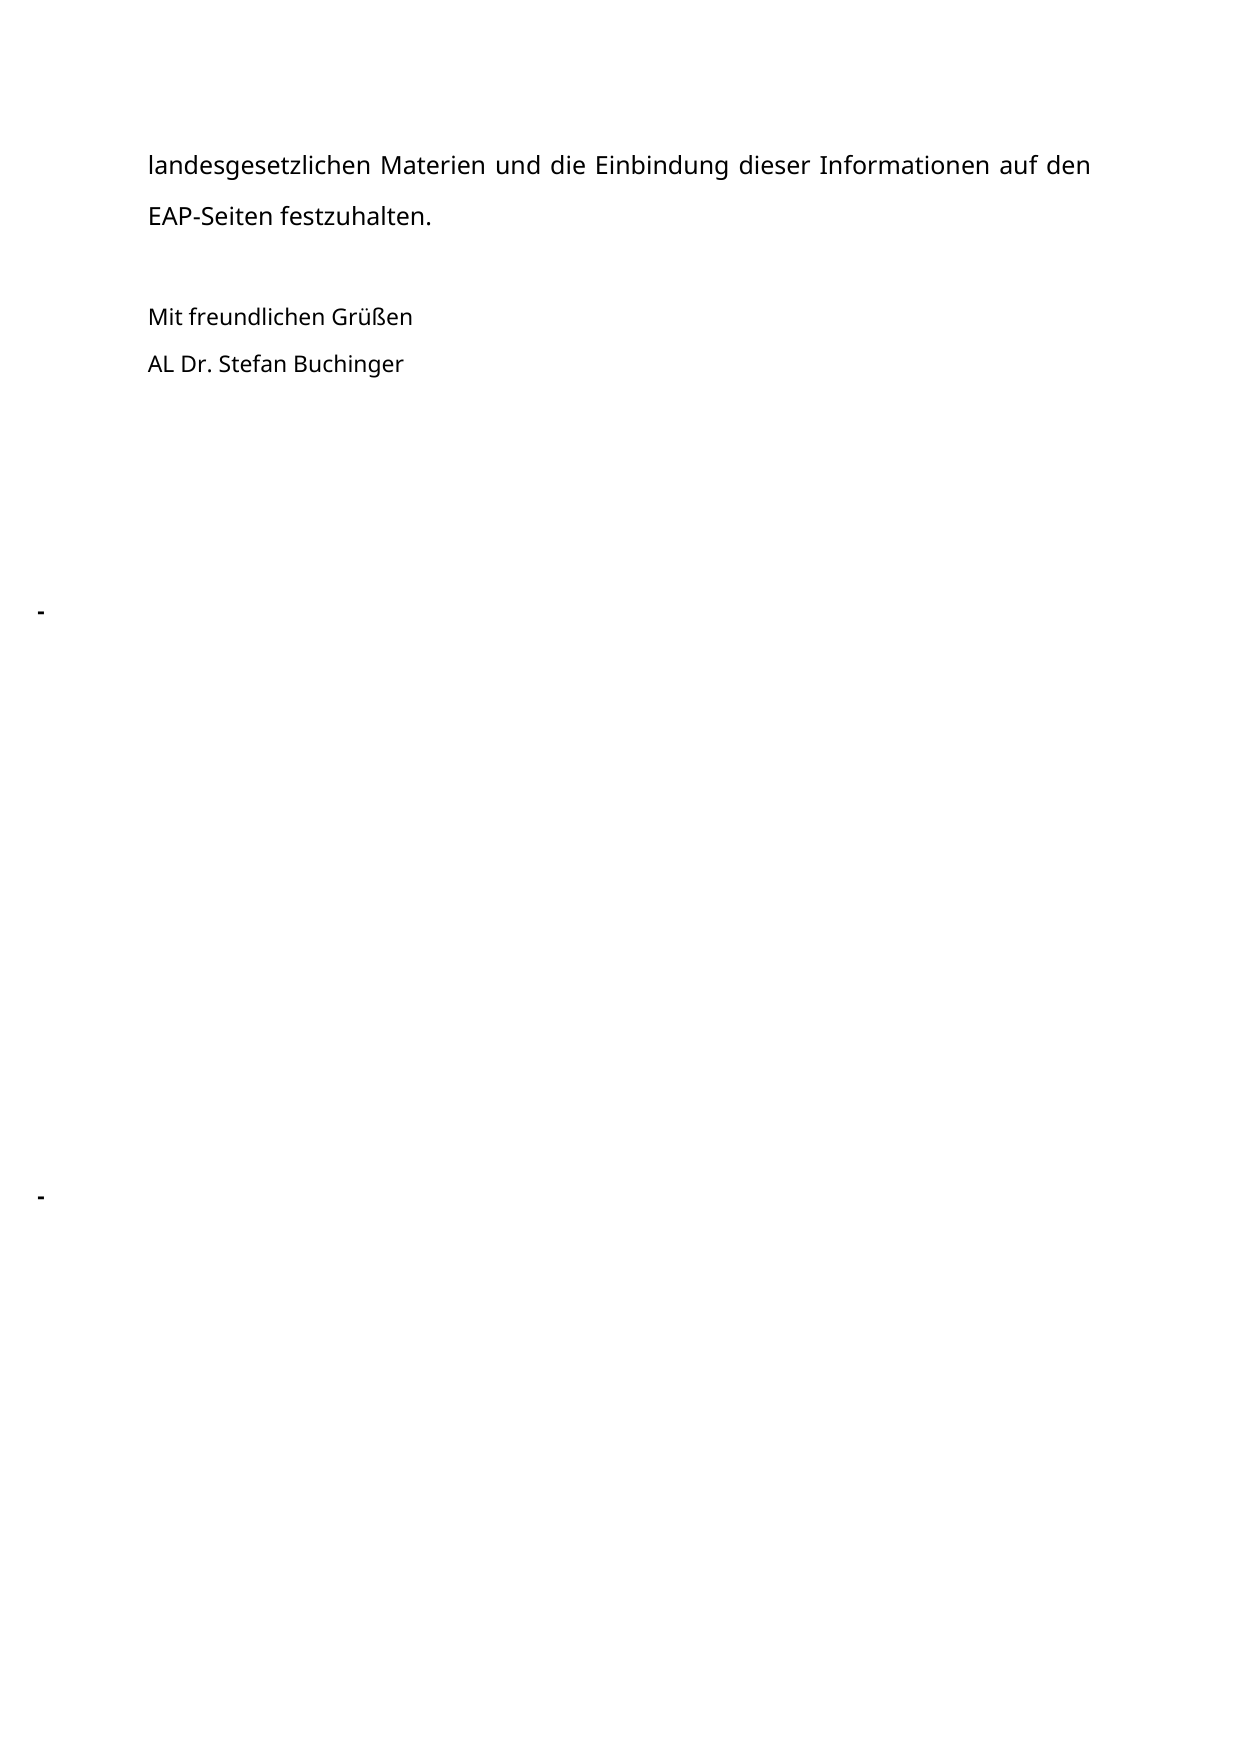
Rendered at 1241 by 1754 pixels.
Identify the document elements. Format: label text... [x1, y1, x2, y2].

text Mit freundlichen Grüßen [148, 301, 1092, 332]
text AL Dr. Stefan Buchinger [148, 348, 1092, 379]
text landesgesetzlichen Materien und die Einbindung dieser Informationen auf den EAP-Seiten festzuhalten. [148, 148, 1092, 233]
